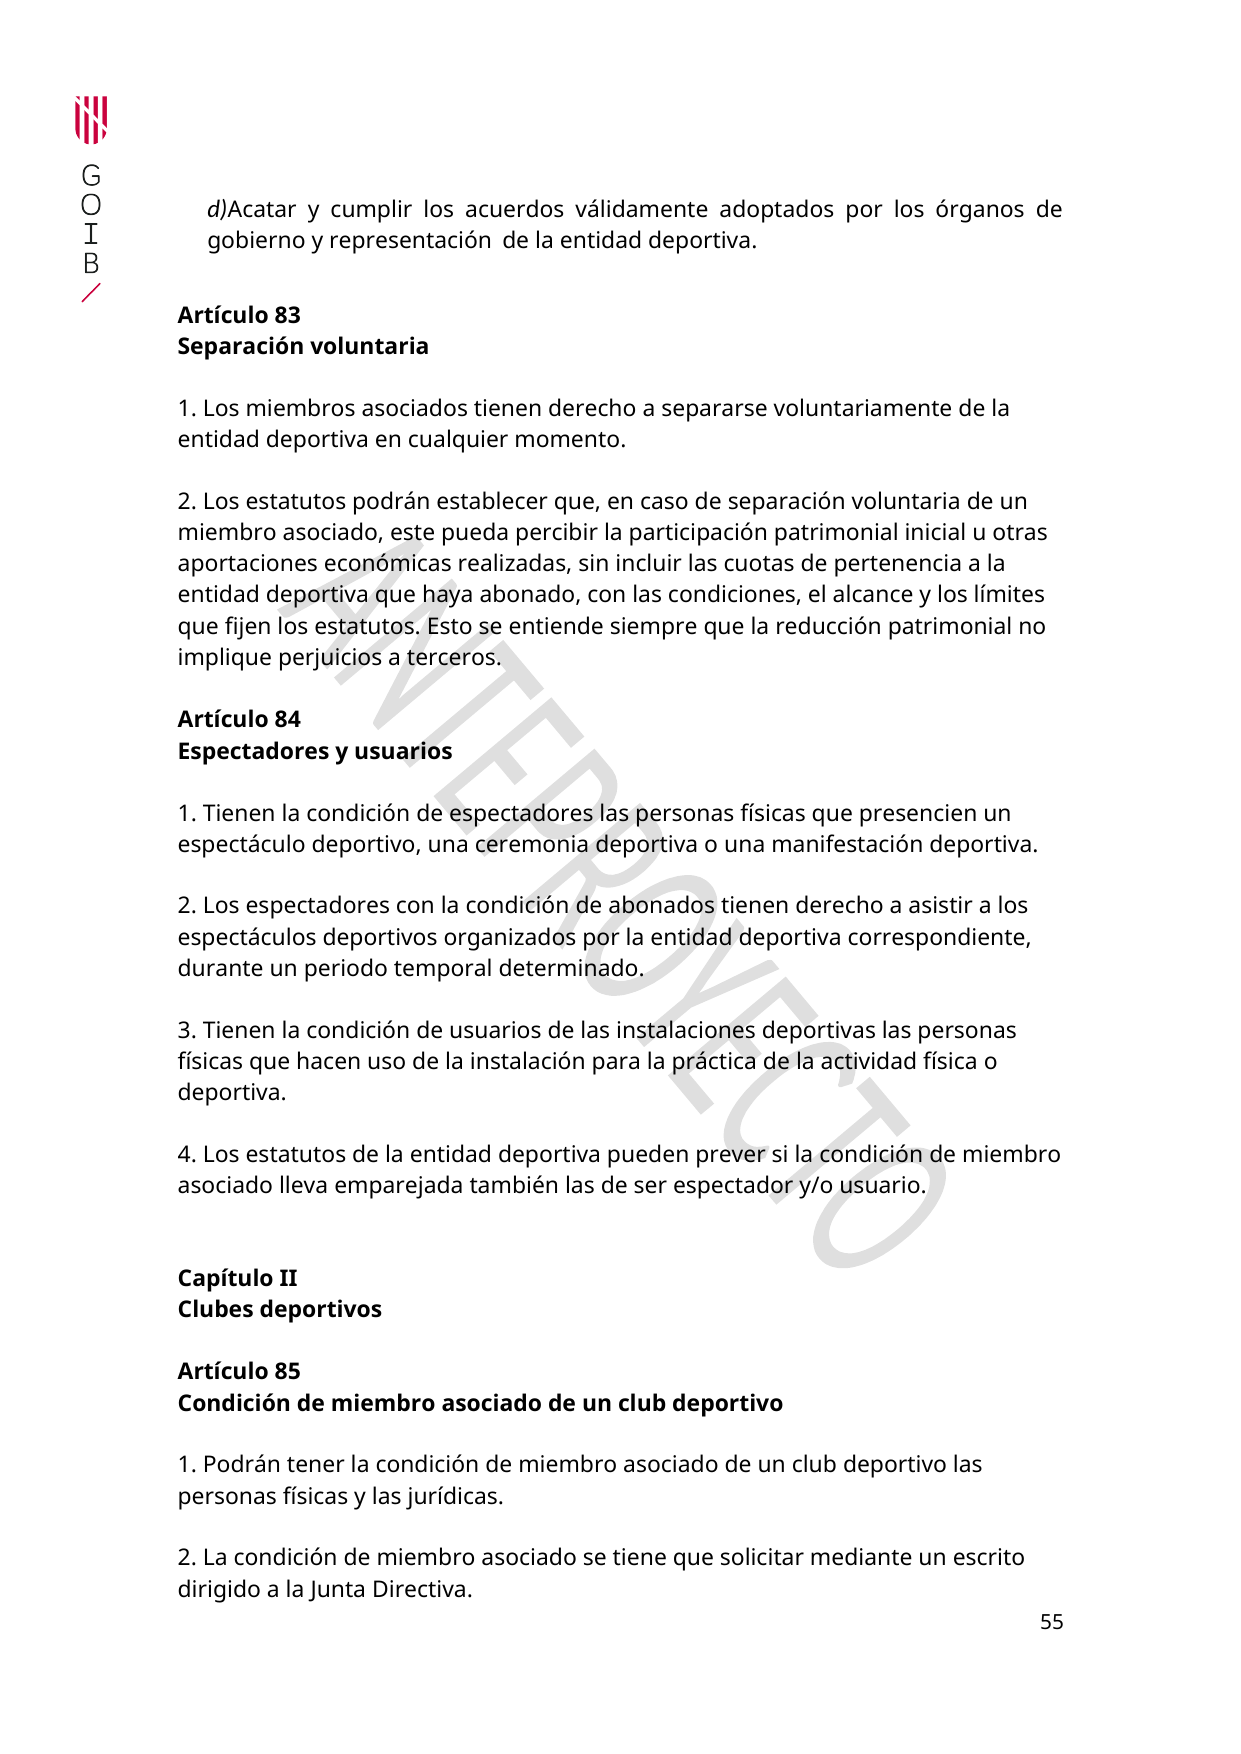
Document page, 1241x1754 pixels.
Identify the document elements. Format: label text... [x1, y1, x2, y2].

text Artículo 199 [363, 578, 457, 672]
text Artículo 85 [177, 1355, 1064, 1387]
list Inhabilitación para organizar actividades y competiciones deportivas hasta un máximo de 1 año. [667, 1014, 762, 1107]
text 3. Tienen la condición de usuarios de las instalaciones deportivas las personas físicas que hacen uso de la instalación para la práctica de la actividad física o deportiva. [177, 1014, 739, 1107]
text Artículo 84 [177, 703, 467, 735]
text Artículo 83 [177, 299, 1064, 330]
list Multa de 601 a 5.000 euros. [638, 811, 663, 859]
list Multa de 601 a 5.000 euros. [477, 796, 616, 857]
text Artículo 199 [340, 656, 366, 672]
list Multa de 601 a 5.000 euros. [573, 802, 646, 859]
text Artículo 199 [430, 654, 456, 672]
text Clubes deportivos [177, 1293, 1064, 1324]
text 3. Tienen la condición de usuarios de las instalaciones deportivas las personas físicas que hacen uso de la instalación para la práctica de la actividad física o deportiva. [690, 1014, 1064, 1107]
text 2. Los espectadores con la condición de abonados tienen derecho a asistir a los espectáculos deportivos organizados por la entidad deportiva correspondiente, durante un periodo temporal determinado. [656, 889, 1064, 983]
text Sanciones por infracciones graves [506, 703, 584, 735]
text 2. La condición de miembro asociado se tiene que solicitar mediante un escrito dirigido a la Junta Directiva. [177, 1541, 1064, 1604]
list Suspensión de la autorización administrativa hasta un máximo de un año. [768, 1138, 856, 1201]
text Capítulo II [177, 1262, 1064, 1293]
text [451, 703, 543, 735]
text 1. Tienen la condición de espectadores las personas físicas que presencien un espectáculo deportivo, una ceremonia deportiva o una manifestación deportiva. [177, 796, 1064, 859]
list Suspensión de actividades y competiciones deportivas hasta un máximo de 1 año. [556, 889, 596, 950]
text 2. Los estatutos podrán establecer que, en caso de separación voluntaria de un miembro asociado, este pueda percibir la participación patrimonial inicial u otras aportaciones económicas realizadas, sin incluir las cuotas de pertenencia a la entidad deportiva que haya abonado, con las condiciones, el alcance y los límites que fijen los estatutos. Esto se entiende siempre que la reducción patrimonial no implique perjuicios a terceros. [177, 485, 1064, 672]
list Inhabilitación para organizar actividades y competiciones deportivas hasta un máximo de 1 año. [733, 1041, 856, 1107]
text Sanciones por infracciones graves [373, 703, 411, 731]
text 4. Los estatutos de la entidad deportiva pueden prever si la condición de miembro asociado lleva emparejada también las de ser espectador y/o usuario. [848, 1163, 929, 1201]
text Separación voluntaria [177, 330, 1064, 361]
list Acatar y cumplir los acuerdos válidamente adoptados por los órganos de gobierno y representación de la entidad deportiva. [207, 192, 1064, 255]
list Suspensión de actividades y competiciones deportivas hasta un máximo de 1 año. [584, 889, 718, 983]
text Sanciones por infracciones graves [430, 703, 488, 735]
text Artículo 199 [451, 622, 493, 663]
text 4. Los estatutos de la entidad deportiva pueden prever si la condición de miembro asociado lleva emparejada también las de ser espectador y/o usuario. [782, 1138, 1064, 1201]
text [527, 719, 559, 735]
text Espectadores y usuarios [414, 735, 505, 766]
text Espectadores y usuarios [508, 735, 1064, 766]
list Suspensión de actividades y competiciones deportivas hasta un máximo de 1 año. [693, 917, 745, 983]
text Espectadores y usuarios [177, 735, 428, 766]
list Multa de 601 a 5.000 euros. [433, 796, 480, 836]
text 1. Los miembros asociados tienen derecho a separarse voluntariamente de la entidad deportiva en cualquier momento. [177, 392, 1064, 454]
text [557, 703, 1064, 735]
text 1. Podrán tener la condición de miembro asociado de un club deportivo las personas físicas y las jurídicas. [177, 1448, 1064, 1511]
text Artículo 199 [489, 639, 531, 672]
list Suspensión de la autorización administrativa hasta un máximo de un año. [829, 1147, 946, 1201]
text 2. Los espectadores con la condición de abonados tienen derecho a asistir a los espectáculos deportivos organizados por la entidad deportiva correspondiente, durante un periodo temporal determinado. [601, 891, 700, 980]
text Condición de miembro asociado de un club deportivo [177, 1387, 1064, 1418]
text Artículo 199 [276, 536, 424, 664]
text 4. Los estatutos de la entidad deportiva pueden prever si la condición de miembro asociado lleva emparejada también las de ser espectador y/o usuario. [177, 1138, 835, 1201]
text 2. Los espectadores con la condición de abonados tienen derecho a asistir a los espectáculos deportivos organizados por la entidad deportiva correspondiente, durante un periodo temporal determinado. [177, 889, 644, 983]
